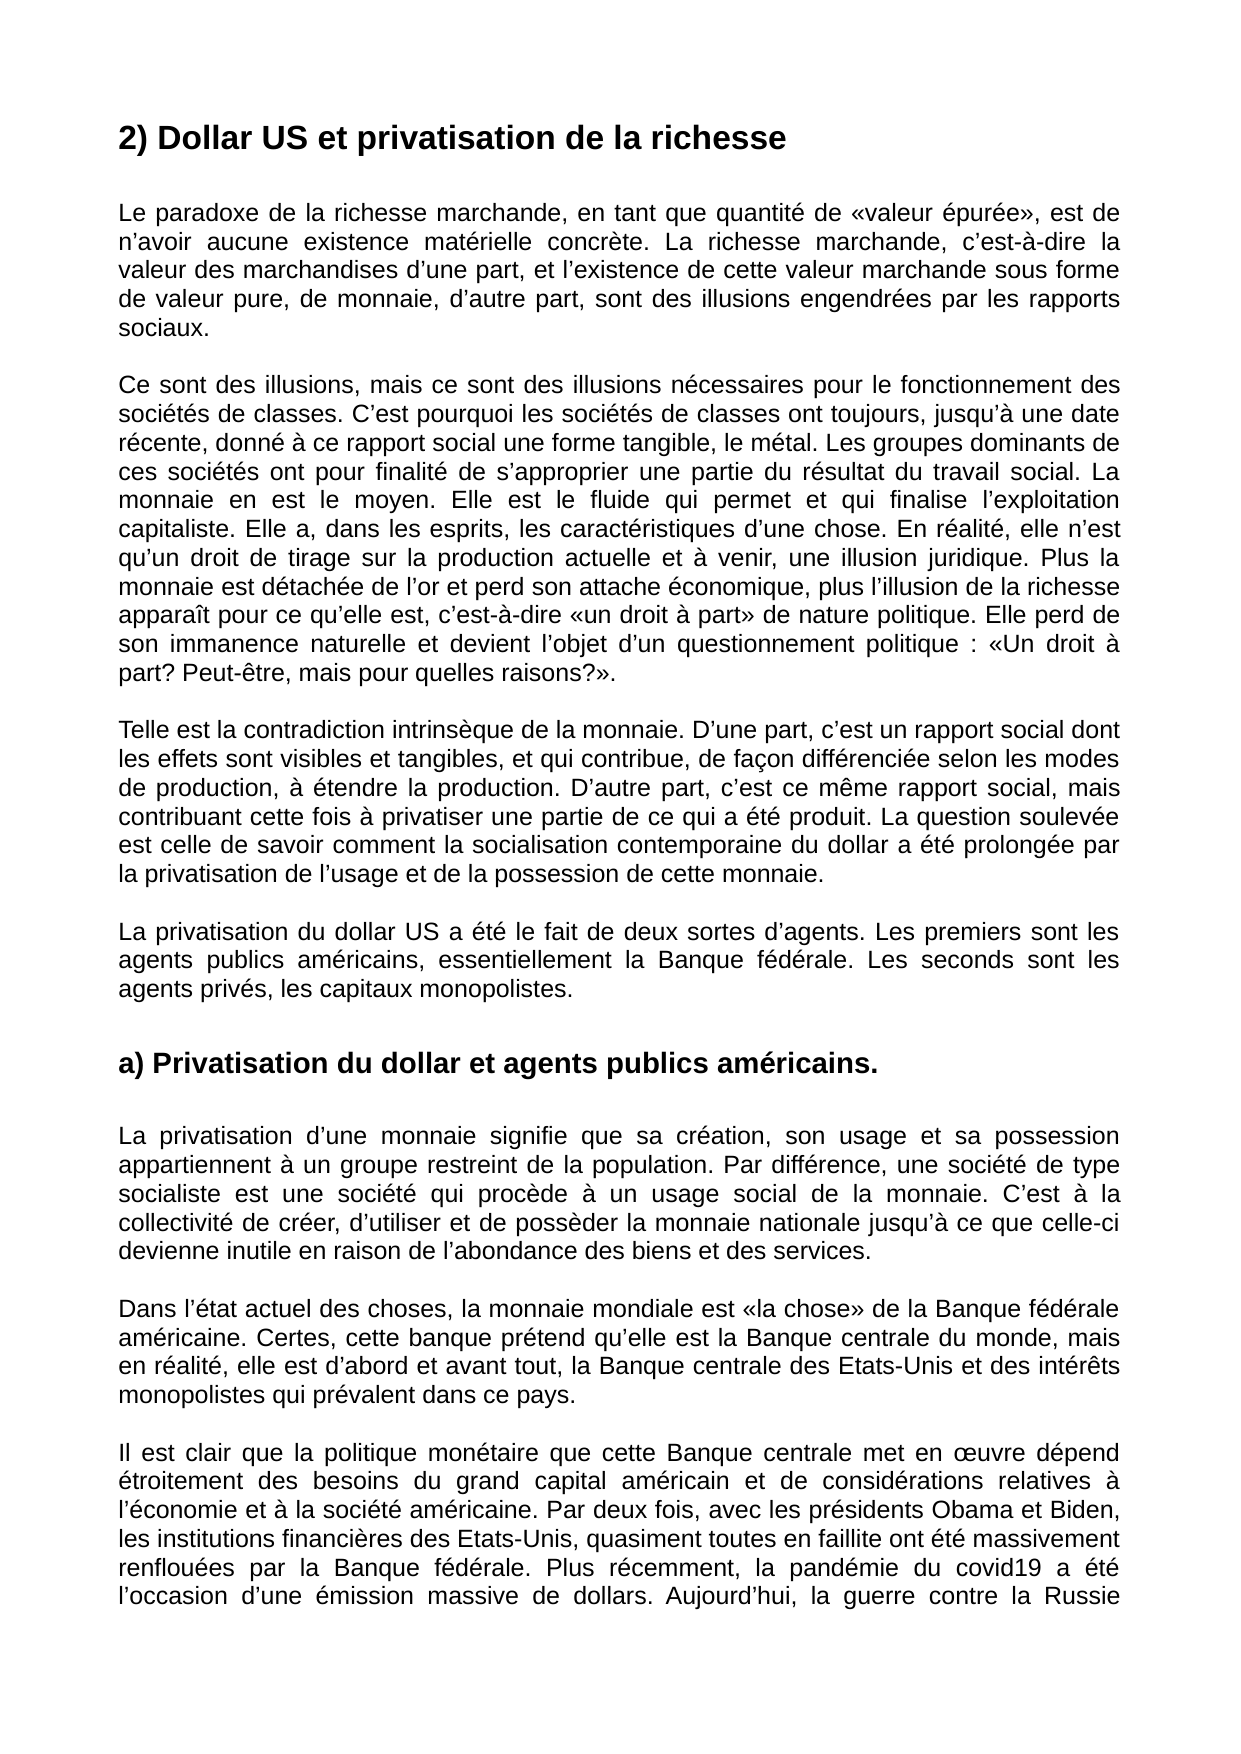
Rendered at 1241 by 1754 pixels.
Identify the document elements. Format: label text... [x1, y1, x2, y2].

subtitle 2) Dollar US et privatisation de la richesse [118, 118, 1122, 157]
text Telle est la contradiction intrinsèque de la monnaie. D’une part, c’est un rapport social dont les effets sont visibles et tangibles, et qui contribue, de façon différenciée selon les modes de production, à étendre la production. D’autre part, c’est ce même rapport social, mais contribuant cette fois à privatiser une partie de ce qui a été produit. La question soulevée est celle de savoir comment la socialisation contemporaine du dollar a été prolongée par la privatisation de l’usage et de la possession de cette monnaie. [118, 716, 1122, 888]
text Dans l’état actuel des choses, la monnaie mondiale est «la chose» de la Banque fédérale américaine. Certes, cette banque prétend qu’elle est la Banque centrale du monde, mais en réalité, elle est d’abord et avant tout, la Banque centrale des Etats-Unis et des intérêts monopolistes qui prévalent dans ce pays. [118, 1294, 1122, 1409]
text La privatisation d’une monnaie signifie que sa création, son usage et sa possession appartiennent à un groupe restreint de la population. Par différence, une société de type socialiste est une société qui procède à un usage social de la monnaie. C’est à la collectivité de créer, d’utiliser et de possèder la monnaie nationale jusqu’à ce que celle-ci devienne inutile en raison de l’abondance des biens et des services. [118, 1121, 1122, 1265]
text Le paradoxe de la richesse marchande, en tant que quantité de «valeur épurée», est de n’avoir aucune existence matérielle concrète. La richesse marchande, c’est-à-dire la valeur des marchandises d’une part, et l’existence de cette valeur marchande sous forme de valeur pure, de monnaie, d’autre part, sont des illusions engendrées par les rapports sociaux. [118, 198, 1122, 342]
text Ce sont des illusions, mais ce sont des illusions nécessaires pour le fonctionnement des sociétés de classes. C’est pourquoi les sociétés de classes ont toujours, jusqu’à une date récente, donné à ce rapport social une forme tangible, le métal. Les groupes dominants de ces sociétés ont pour finalité de s’approprier une partie du résultat du travail social. La monnaie en est le moyen. Elle est le fluide qui permet et qui finalise l’exploitation capitaliste. Elle a, dans les esprits, les caractéristiques d’une chose. En réalité, elle n’est qu’un droit de tirage sur la production actuelle et à venir, une illusion juridique. Plus la monnaie est détachée de l’or et perd son attache économique, plus l’illusion de la richesse apparaît pour ce qu’elle est, c’est-à-dire «un droit à part» de nature politique. Elle perd de son immanence naturelle et devient l’objet d’un questionnement politique : «Un droit à part? Peut-être, mais pour quelles raisons?». [118, 371, 1122, 687]
text Il est clair que la politique monétaire que cette Banque centrale met en œuvre dépend étroitement des besoins du grand capital américain et de considérations relatives à l’économie et à la société américaine. Par deux fois, avec les présidents Obama et Biden, les institutions financières des Etats-Unis, quasiment toutes en faillite ont été massivement renflouées par la Banque fédérale. Plus récemment, la pandémie du covid19 a été l’occasion d’une émission massive de dollars. Aujourd’hui, la guerre contre la Russie [118, 1438, 1122, 1610]
subtitle a) Privatisation du dollar et agents publics américains. [118, 1046, 1122, 1080]
text La privatisation du dollar US a été le fait de deux sortes d’agents. Les premiers sont les agents publics américains, essentiellement la Banque fédérale. Les seconds sont les agents privés, les capitaux monopolistes. [118, 917, 1122, 1003]
